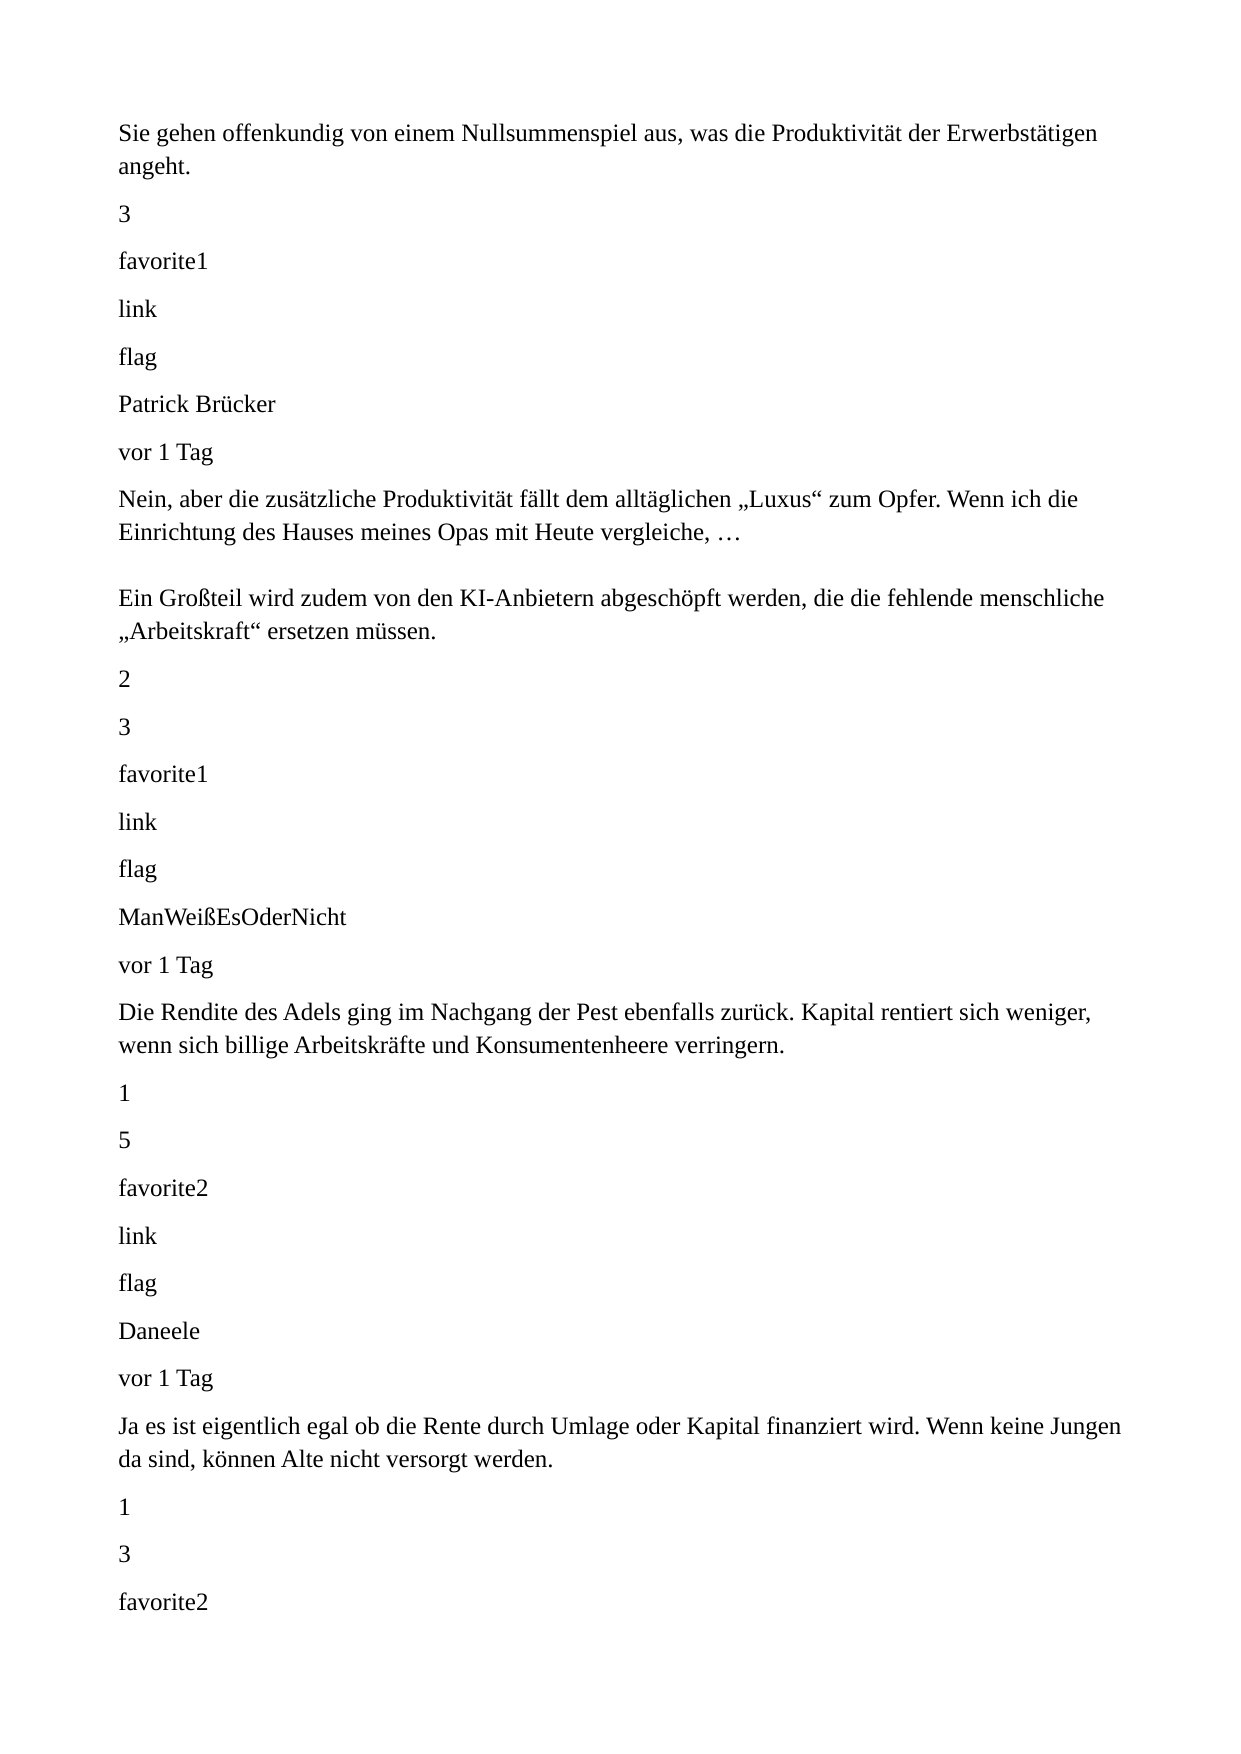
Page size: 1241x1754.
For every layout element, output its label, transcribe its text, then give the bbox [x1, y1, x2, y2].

text favorite1 [118, 246, 1122, 275]
text vor 1 Tag [118, 1363, 1122, 1392]
text flag [118, 854, 1122, 883]
text Die Rendite des Adels ging im Nachgang der Pest ebenfalls zurück. Kapital rentiert sich weniger, wenn sich billige Arbeitskräfte und Konsumentenheere verringern. [118, 997, 1122, 1059]
text Sie gehen offenkundig von einem Nullsummenspiel aus, was die Produktivität der Erwerbstätigen angeht. [118, 118, 1122, 180]
text flag [118, 1268, 1122, 1297]
text Patrick Brücker [118, 389, 1122, 418]
text link [118, 1221, 1122, 1249]
text favorite2 [118, 1173, 1122, 1202]
text 3 [118, 1539, 1122, 1568]
text vor 1 Tag [118, 950, 1122, 978]
text 1 [118, 1078, 1122, 1107]
text 3 [118, 199, 1122, 227]
text 5 [118, 1126, 1122, 1154]
text vor 1 Tag [118, 437, 1122, 466]
text flag [118, 342, 1122, 370]
text 1 [118, 1492, 1122, 1521]
text link [118, 807, 1122, 836]
text link [118, 294, 1122, 323]
text favorite1 [118, 759, 1122, 788]
text 2 [118, 664, 1122, 693]
text Daneele [118, 1316, 1122, 1345]
text Ja es ist eigentlich egal ob die Rente durch Umlage oder Kapital finanziert wird. Wenn keine Jungen da sind, können Alte nicht versorgt werden. [118, 1411, 1122, 1473]
text favorite2 [118, 1587, 1122, 1616]
text Nein, aber die zusätzliche Produktivität fällt dem alltäglichen „Luxus“ zum Opfer. Wenn ich die Einrichtung des Hauses meines Opas mit Heute vergleiche, … Ein Großteil wird zudem von den KI-Anbietern abgeschöpft werden, die die fehlende menschliche „Arbeitskraft“ ersetzen müssen. [118, 484, 1122, 645]
text ManWeißEsOderNicht [118, 902, 1122, 931]
text 3 [118, 712, 1122, 740]
